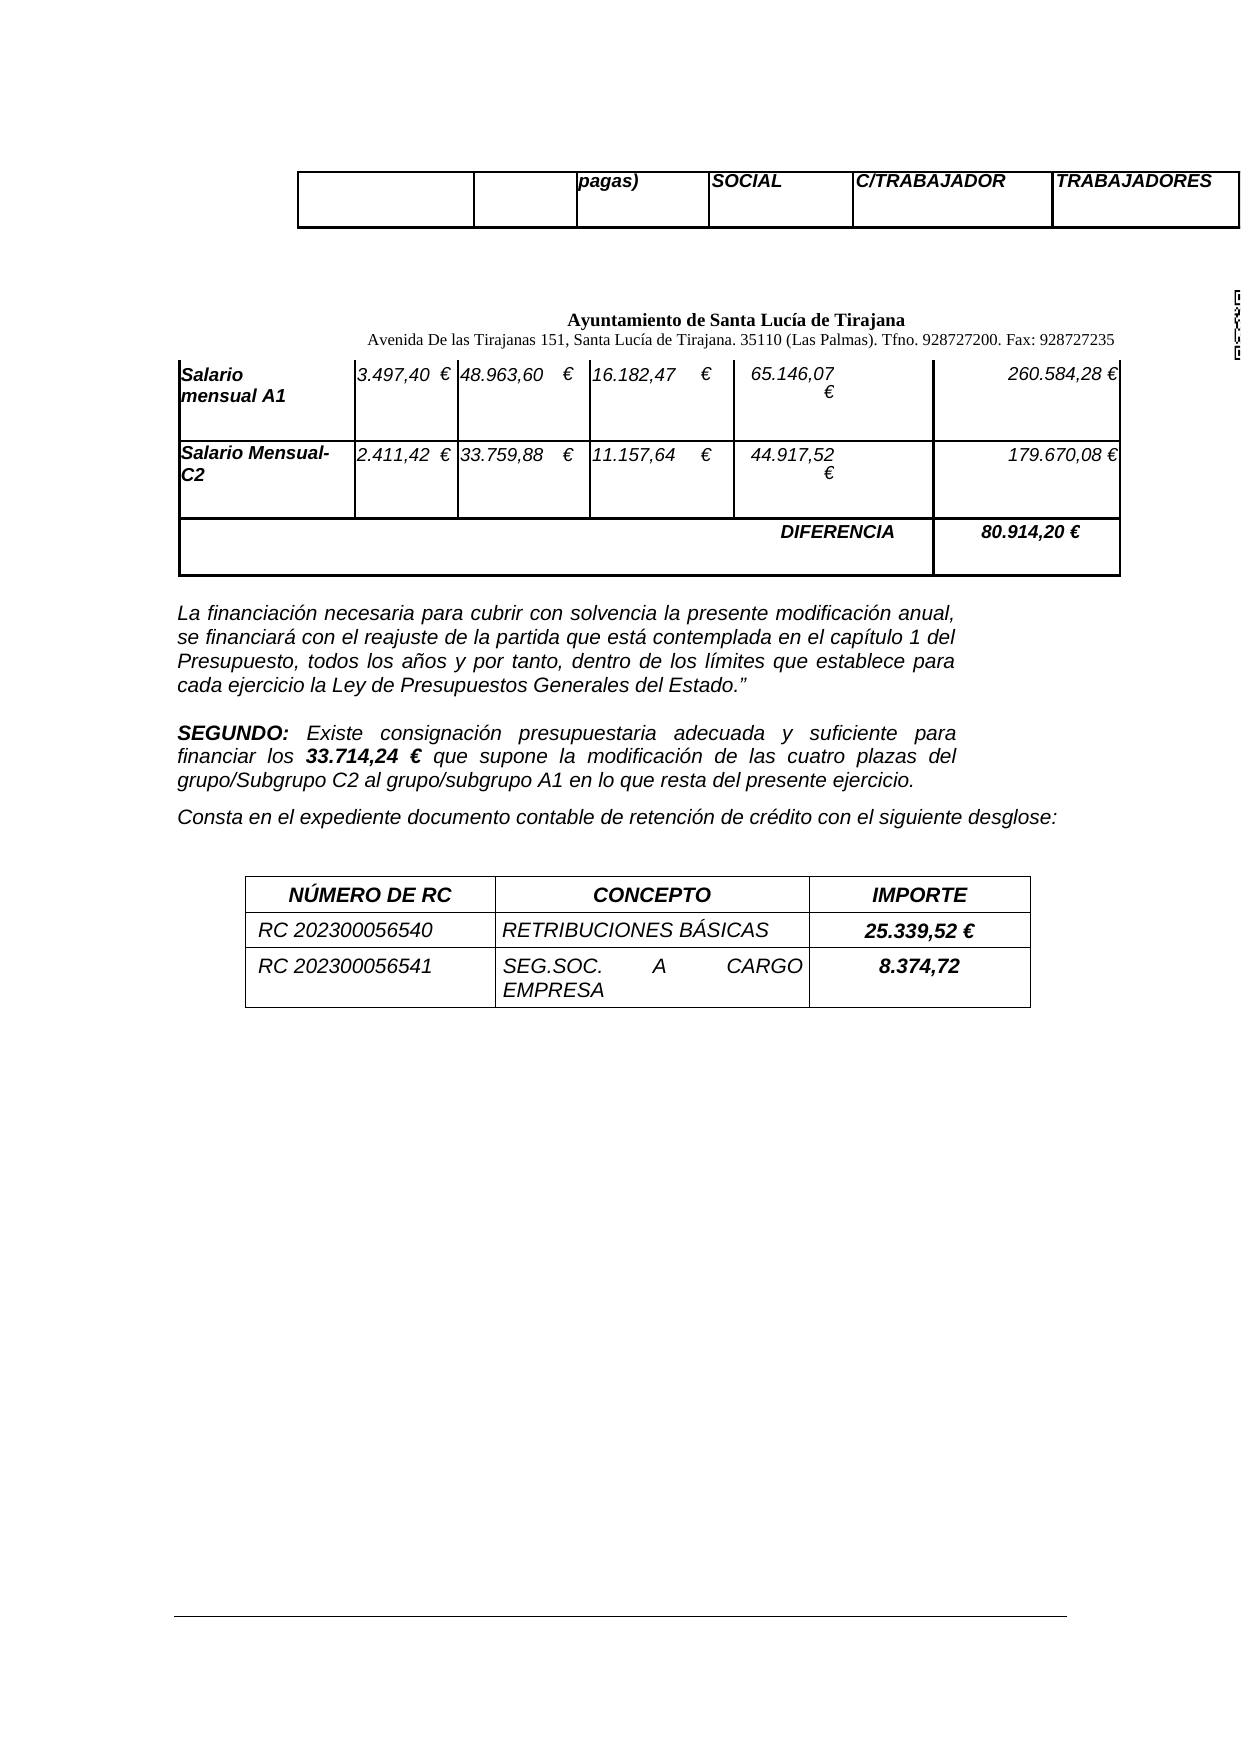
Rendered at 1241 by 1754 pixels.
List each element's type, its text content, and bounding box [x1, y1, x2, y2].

table_header € [545, 360, 589, 440]
table_cell Salario Mensual- C2 [181, 442, 354, 517]
table_header € [431, 360, 457, 440]
table_cell 179.670,08 € [935, 442, 1119, 517]
table_header 260.584,28 € [935, 360, 1119, 440]
table_cell RC 202300056540 [246, 913, 495, 947]
table_cell pagas) [578, 173, 708, 226]
table_header CONCEPTO [496, 877, 809, 912]
picture [1234, 290, 1241, 360]
table_cell RETRIBUCIONES BÁSICAS [496, 913, 809, 947]
table_header Salario mensual A1 [181, 360, 354, 440]
table_cell [475, 173, 576, 226]
table_cell C/TRABAJADOR [854, 173, 1051, 226]
table_header Ayuntamiento de Santa Lucía de Tirajana Avenida De las Tirajanas 151, Santa Lucía de Tirajana. 35110 (Las Palmas). Tfno. 928727200. Fax: 928727235 [177, 291, 1234, 359]
table_cell [299, 173, 473, 226]
table_cell 11.157,64 [591, 442, 677, 517]
table_cell [181, 520, 431, 574]
table_cell SEG.SOC. A CARGO EMPRESA [496, 948, 809, 1007]
table_cell 25.339,52 € [810, 913, 1030, 947]
table_header 48.963,60 [459, 360, 545, 440]
text La financiación necesaria para cubrir con solvencia la presente modificación anual, se financiará con el reajuste de la partida que está contemplada en el capítulo 1 del Presupuesto, todos los años y por tanto, dentro de los límites que establece para cada ejercicio la Ley de Presupuestos Generales del Estado.” [177, 602, 957, 697]
table_cell € [677, 442, 733, 517]
table_cell 8.374,72 [810, 948, 1030, 1007]
table_header NÚMERO DE RC [246, 877, 495, 912]
table_cell 80.914,20 € [935, 520, 1119, 574]
table_cell € [431, 442, 457, 517]
table_cell [545, 520, 677, 574]
text SEGUNDO: Existe consignación presupuestaria adecuada y suficiente para financiar los 33.714,24 € que supone la modificación de las cuatro plazas del grupo/Subgrupo C2 al grupo/subgrupo A1 en lo que resta del presente ejercicio. [177, 721, 957, 793]
table_cell 33.759,88 [459, 442, 545, 517]
table_header 3.497,40 [356, 360, 431, 440]
table_cell € [545, 442, 589, 517]
text Consta en el expediente documento contable de retención de crédito con el siguiente desglose: [177, 805, 1077, 829]
table_header 16.182,47 [591, 360, 677, 440]
table_cell RC 202300056541 [246, 948, 495, 1007]
table_header € [677, 360, 733, 440]
table_cell TRABAJADORES [1054, 173, 1238, 226]
table_cell [431, 520, 545, 574]
table_cell 2.411,42 [356, 442, 431, 517]
table_header 65.146,07 € [735, 360, 932, 440]
table_cell 44.917,52 € [735, 442, 932, 517]
table_cell DIFERENCIA [677, 520, 932, 574]
table_header IMPORTE [810, 877, 1030, 912]
table_cell SOCIAL [710, 173, 852, 226]
